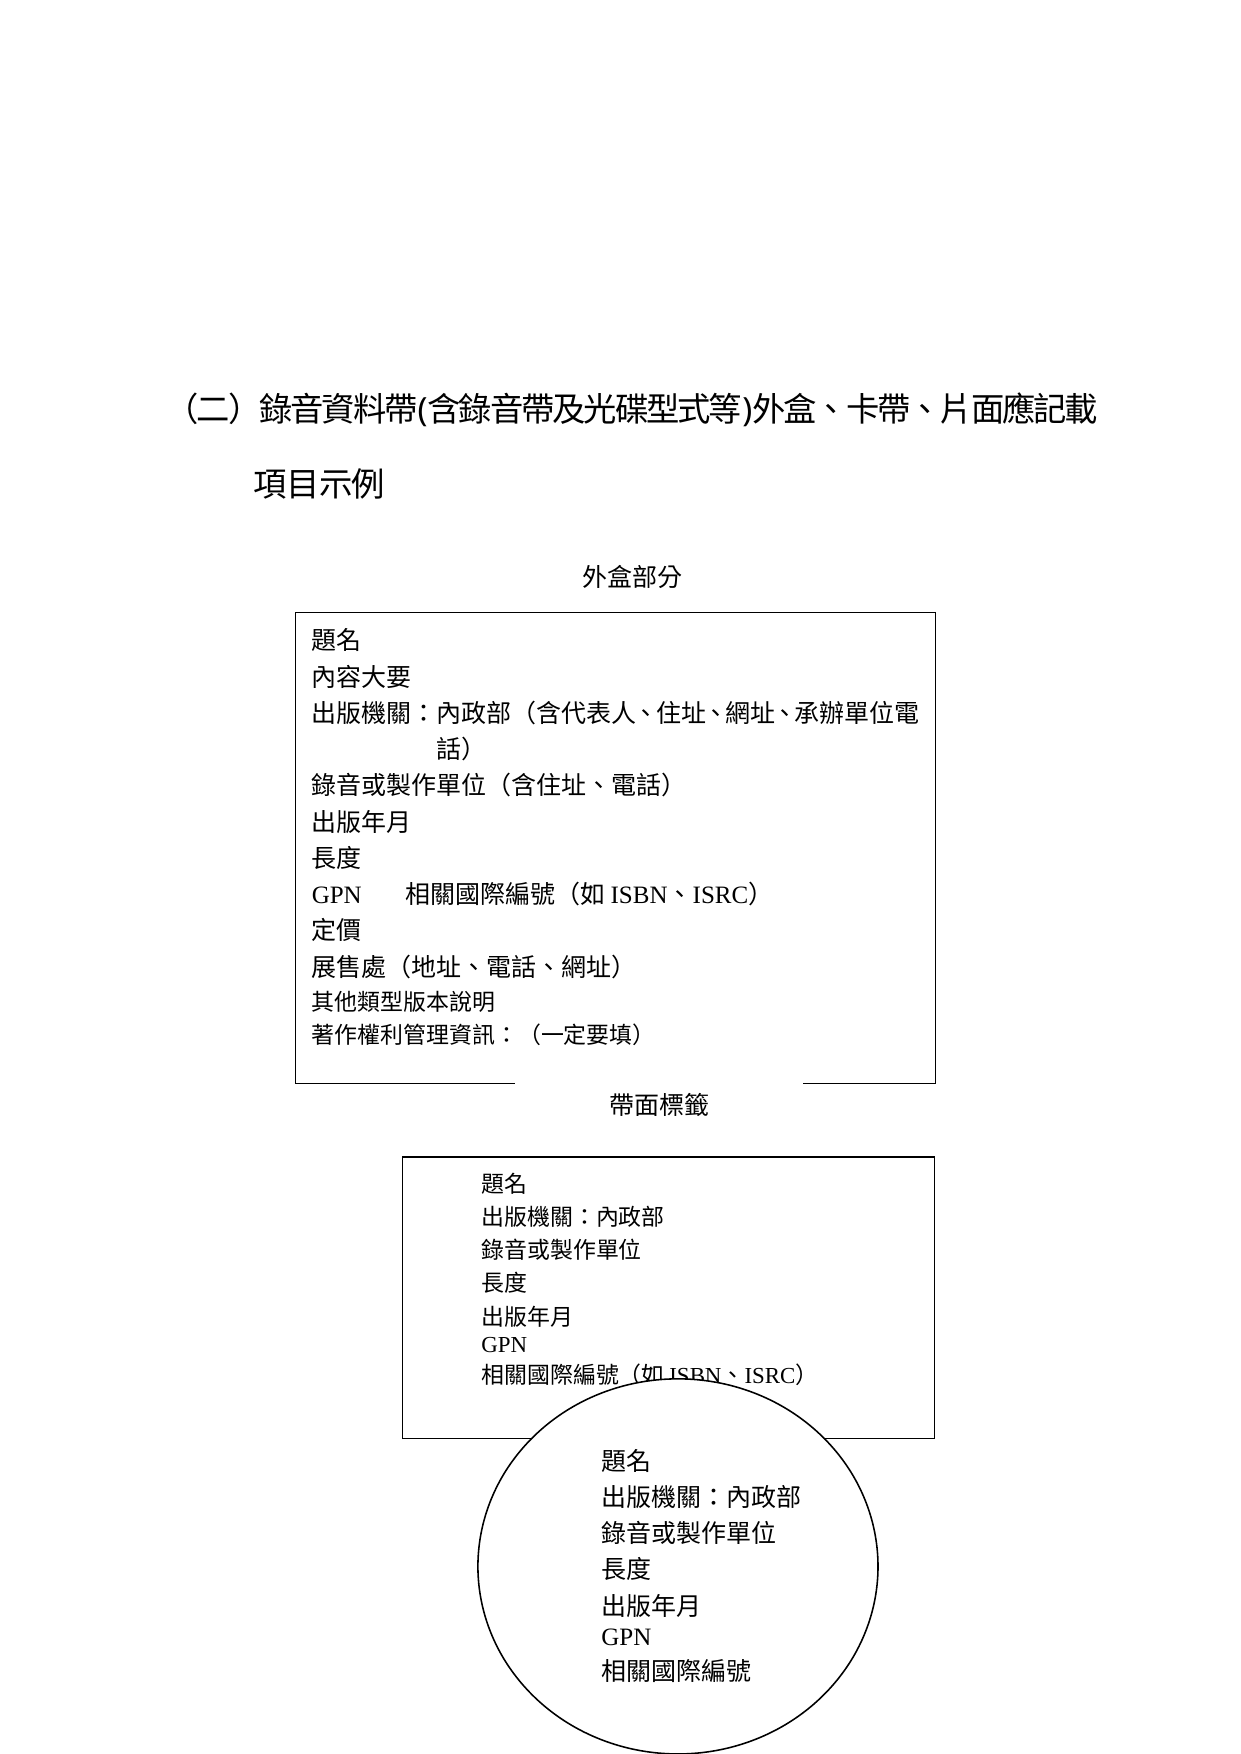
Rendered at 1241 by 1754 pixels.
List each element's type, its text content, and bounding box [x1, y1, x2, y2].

text 出版年月 [419, 1298, 918, 1332]
text 出版機關：內政部 [481, 1199, 918, 1232]
text 外盒部分 [190, 557, 1075, 594]
text 其他類型版本說明 [312, 983, 919, 1017]
text 長度 [419, 1265, 918, 1298]
text 帶面標籤 [526, 1085, 792, 1122]
text 定價 [312, 911, 919, 947]
text GPN [419, 1332, 918, 1357]
text 著作權利管理資訊：（一定要填） [312, 1017, 919, 1050]
text 相關國際編號（如ISBN、ISRC） [419, 1357, 918, 1390]
text （二）錄音資料帶(含錄音帶及光碟型式等)外盒、卡帶、片面應記載項目示例 [165, 369, 1099, 519]
text 出版機關：內政部（含代表人、住址、網址、承辦單位電話） [312, 693, 919, 766]
text 內容大要 [312, 657, 919, 693]
text 錄音或製作單位（含住址、電話） [312, 766, 919, 802]
text 題名 [312, 621, 919, 657]
text 題名 [419, 1165, 918, 1199]
text 展售處（地址、電話、網址） [312, 947, 919, 983]
text 出版年月 [312, 802, 919, 838]
text GPN 相關國際編號（如ISBN、ISRC） [312, 874, 919, 911]
text 長度 [312, 838, 919, 874]
text 錄音或製作單位 [481, 1232, 918, 1265]
